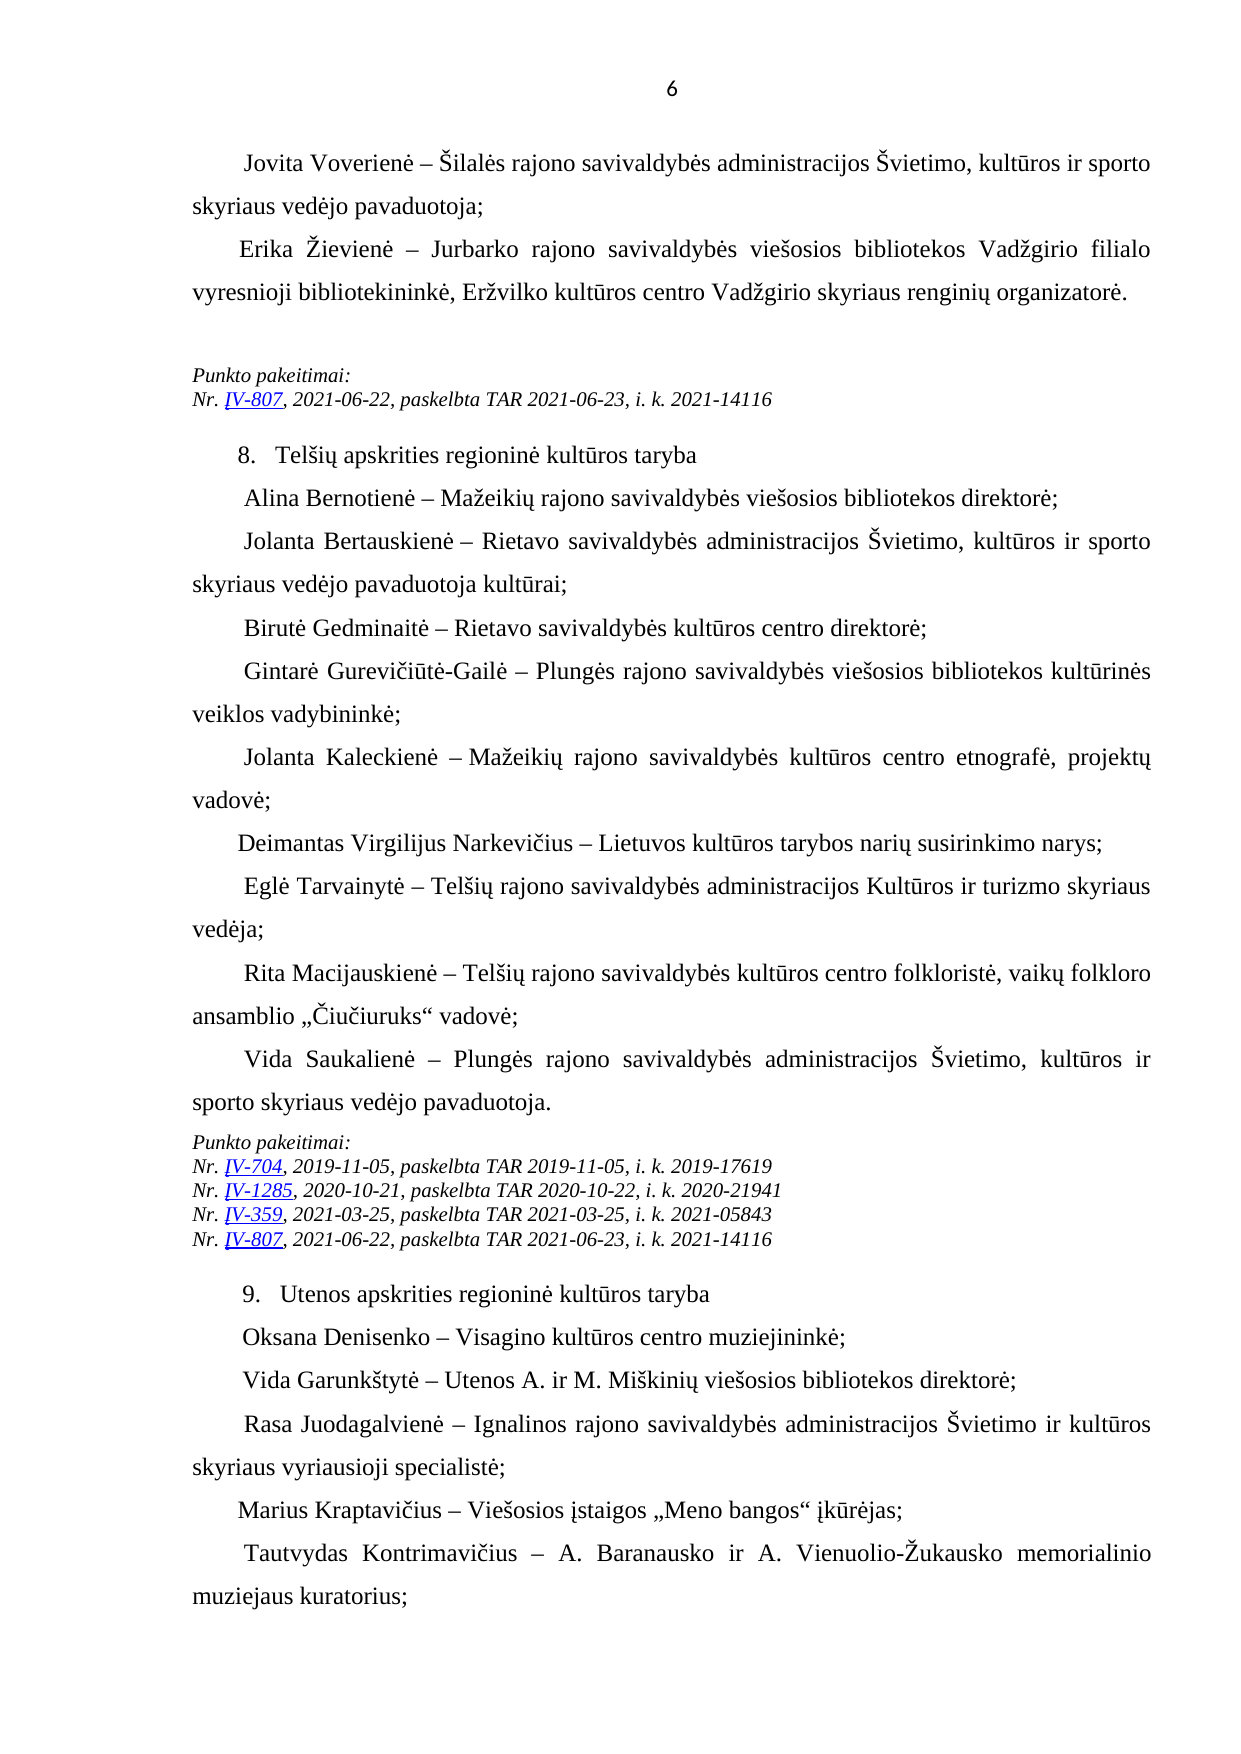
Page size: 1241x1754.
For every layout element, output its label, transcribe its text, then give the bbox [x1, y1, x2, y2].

text Eglė Tarvainytė – Telšių rajono savivaldybės administracijos Kultūros ir turizmo skyriaus vedėja; [192, 871, 1152, 943]
text Nr. ĮV-704, 2019-11-05, paskelbta TAR 2019-11-05, i. k. 2019-17619 [192, 1154, 1152, 1178]
text Punkto pakeitimai: [192, 363, 1152, 387]
text 9. Utenos apskrities regioninė kultūros taryba [242, 1279, 1152, 1308]
text Tautvydas Kontrimavičius – A. Baranausko ir A. Vienuolio-Žukausko memorialinio muziejaus kuratorius; [192, 1538, 1152, 1610]
text Jolanta Bertauskienė – Rietavo savivaldybės administracijos Švietimo, kultūros ir sporto skyriaus vedėjo pavaduotoja kultūrai; [192, 526, 1152, 598]
text Jolanta Kaleckienė – Mažeikių rajono savivaldybės kultūros centro etnografė, projektų vadovė; [192, 742, 1152, 814]
text Nr. ĮV-1285, 2020-10-21, paskelbta TAR 2020-10-22, i. k. 2020-21941 [192, 1178, 1152, 1202]
text Rita Macijauskienė – Telšių rajono savivaldybės kultūros centro folkloristė, vaikų folkloro ansamblio „Čiučiuruks“ vadovė; [192, 958, 1152, 1029]
text Nr. ĮV-807, 2021-06-22, paskelbta TAR 2021-06-23, i. k. 2021-14116 [192, 387, 1152, 411]
text Alina Bernotienė – Mažeikių rajono savivaldybės viešosios bibliotekos direktorė; [192, 483, 1152, 512]
text Rasa Juodagalvienė – Ignalinos rajono savivaldybės administracijos Švietimo ir kultūros skyriaus vyriausioji specialistė; [192, 1409, 1152, 1481]
text Vida Saukalienė – Plungės rajono savivaldybės administracijos Švietimo, kultūros ir sporto skyriaus vedėjo pavaduotoja. [192, 1044, 1152, 1116]
text Punkto pakeitimai: [192, 1130, 1152, 1154]
text Nr. ĮV-359, 2021-03-25, paskelbta TAR 2021-03-25, i. k. 2021-05843 [192, 1202, 1152, 1226]
text Nr. ĮV-807, 2021-06-22, paskelbta TAR 2021-06-23, i. k. 2021-14116 [192, 1226, 1152, 1251]
text Erika Žievienė – Jurbarko rajono savivaldybės viešosios bibliotekos Vadžgirio filialo vyresnioji bibliotekininkė, Eržvilko kultūros centro Vadžgirio skyriaus renginių organizatorė. [192, 234, 1152, 306]
text Gintarė Gurevičiūtė-Gailė – Plungės rajono savivaldybės viešosios bibliotekos kultūrinės veiklos vadybininkė; [192, 656, 1152, 728]
text Birutė Gedminaitė – Rietavo savivaldybės kultūros centro direktorė; [192, 613, 1152, 641]
text Jovita Voverienė – Šilalės rajono savivaldybės administracijos Švietimo, kultūros ir sporto skyriaus vedėjo pavaduotoja; [192, 148, 1152, 219]
text Oksana Denisenko – Visagino kultūros centro muziejininkė; [242, 1322, 1152, 1351]
text Vida Garunkštytė – Utenos A. ir M. Miškinių viešosios bibliotekos direktorė; [242, 1366, 1152, 1394]
text Deimantas Virgilijus Narkevičius – Lietuvos kultūros tarybos narių susirinkimo narys; [192, 828, 1152, 857]
text Marius Kraptavičius – Viešosios įstaigos „Meno bangos“ įkūrėjas; [192, 1495, 1152, 1524]
text 8. Telšių apskrities regioninė kultūros taryba [192, 440, 1152, 469]
